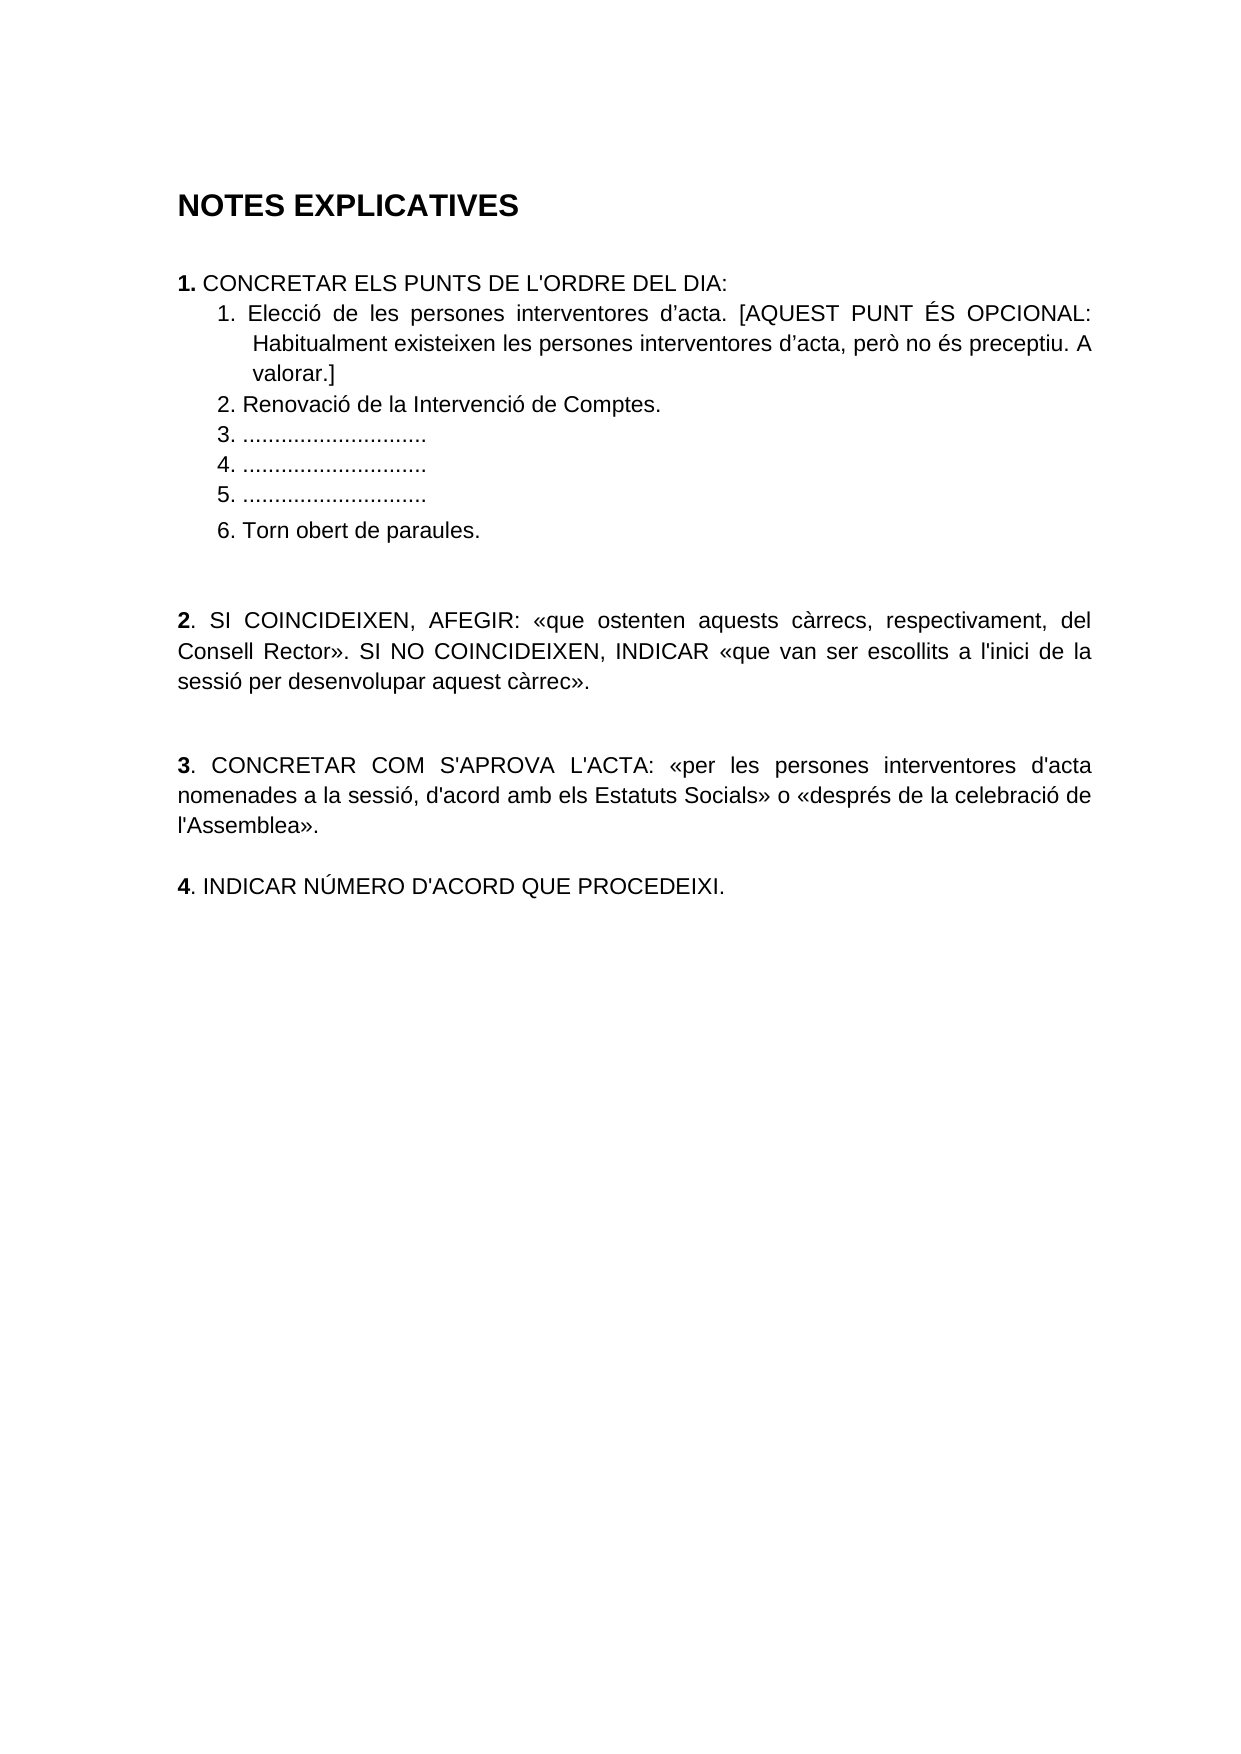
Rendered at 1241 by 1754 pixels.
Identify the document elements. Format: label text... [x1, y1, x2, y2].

text 3. CONCRETAR COM S'APROVA L'ACTA: «per les persones interventores d'acta nomenades a la sessió, d'acord amb els Estatuts Socials» o «després de la celebració de l'Assemblea». [177, 752, 1092, 839]
text 4. INDICAR NÚMERO D'ACORD QUE PROCEDEIXI. [177, 873, 1092, 899]
text 2. Renovació de la Intervenció de Comptes. [217, 391, 1092, 417]
text 4. ............................. [217, 451, 1092, 477]
text 6. Torn obert de paraules. [217, 517, 1092, 544]
text 3. ............................. [217, 421, 1092, 447]
text 5. ............................. [217, 481, 1092, 507]
text 1. Elecció de les persones interventores d’acta. [AQUEST PUNT ÉS OPCIONAL: Habitualment existeixen les persones interventores d’acta, però no és preceptiu. A valorar.] [217, 300, 1092, 387]
text 2. SI COINCIDEIXEN, AFEGIR: «que ostenten aquests càrrecs, respectivament, del Consell Rector». SI NO COINCIDEIXEN, INDICAR «que van ser escollits a l'inici de la sessió per desenvolupar aquest càrrec». [177, 607, 1092, 694]
text NOTES EXPLICATIVES [177, 187, 1092, 223]
text 1. CONCRETAR ELS PUNTS DE L'ORDRE DEL DIA: [177, 270, 1092, 296]
